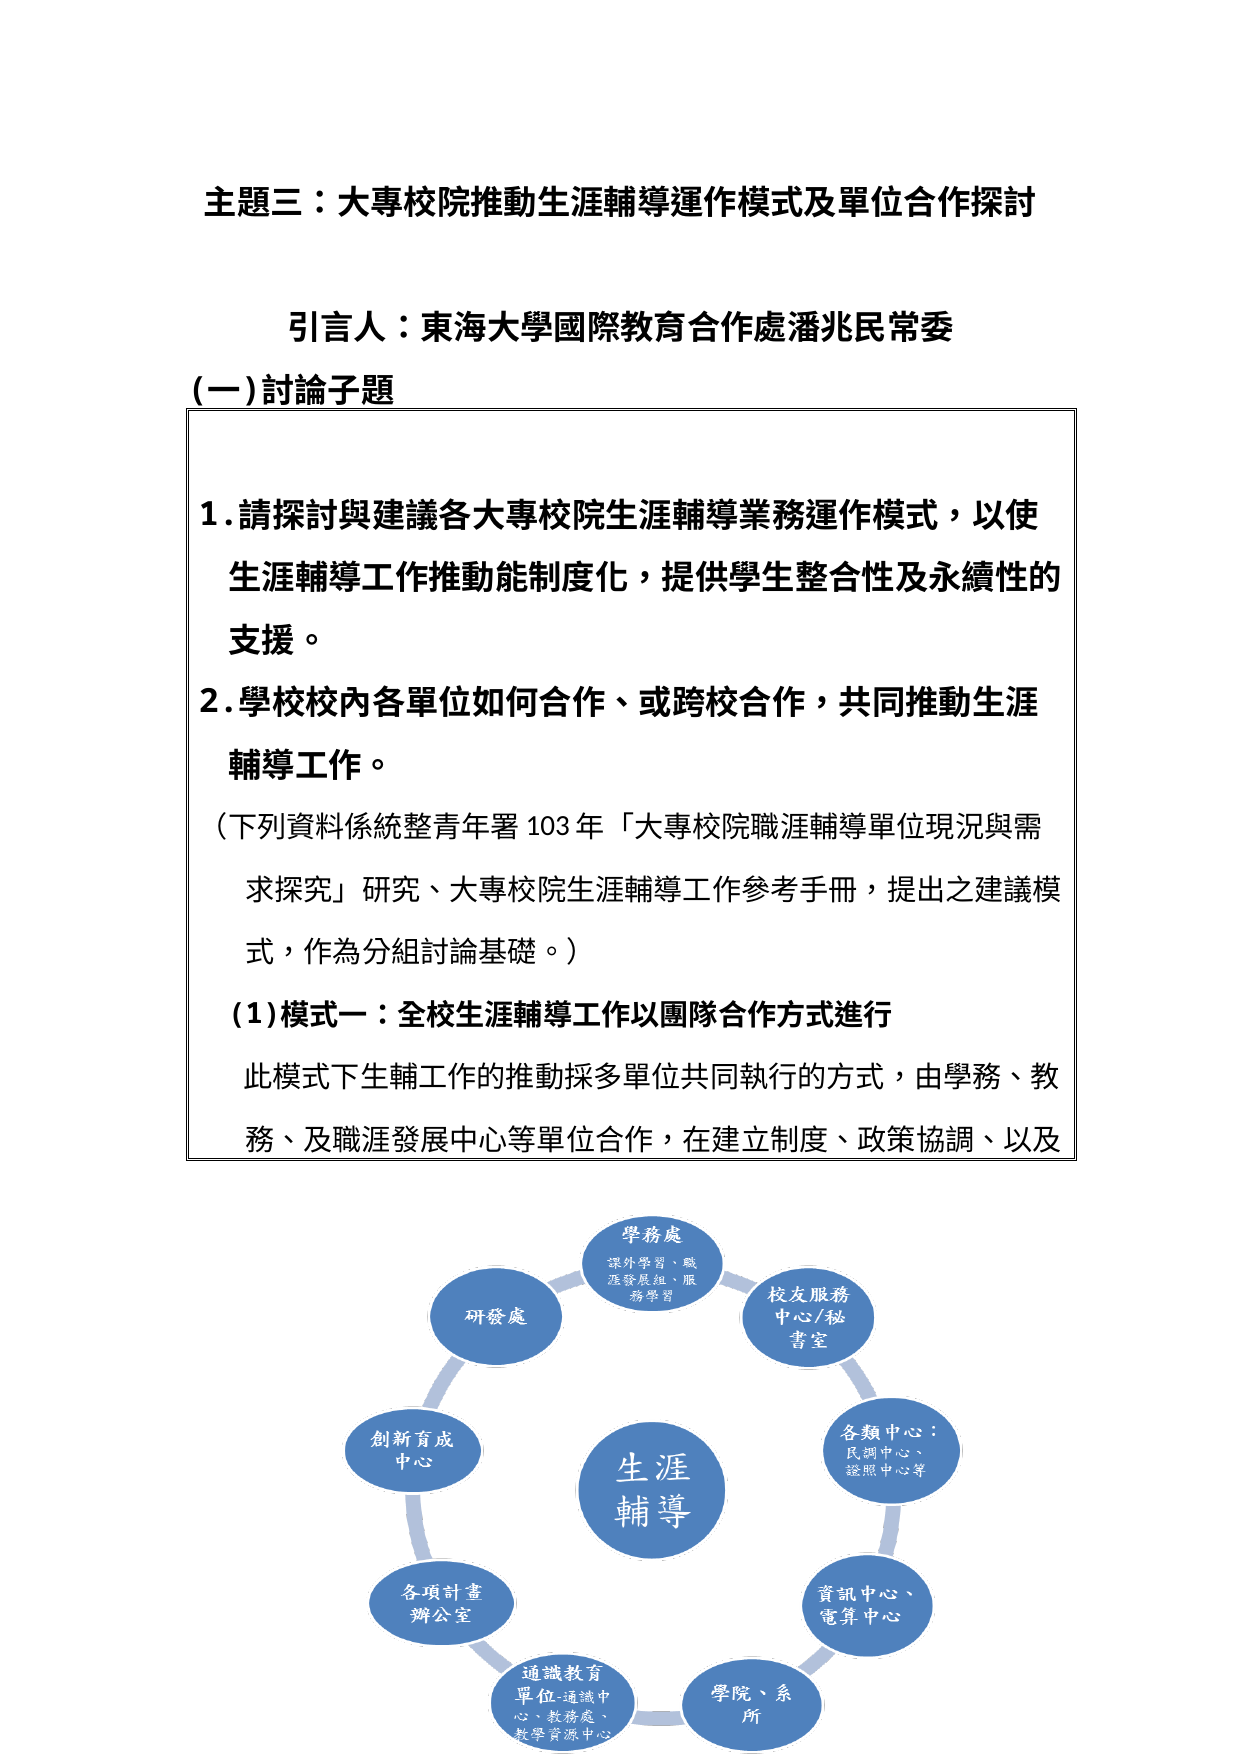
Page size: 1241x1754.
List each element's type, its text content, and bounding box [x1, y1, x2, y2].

text (一)討論子題 [187, 346, 1053, 408]
text 引言人：東海大學國際教育合作處潘兆民常委 [187, 283, 1053, 346]
table_header 1.請探討與建議各大專校院生涯輔導業務運作模式，以使生涯輔導工作推動能制度化，提供學生整合性及永續性的支援。 2.學校校內各單位如何合作、或跨校合作，共同推動生涯輔導工作。 （下列資料係統整青年署103年「大專校院職涯輔導單位現況與需求探究」研究、大專校院生涯輔導工作參考手冊，提出之建議模式，作為分組討論基礎。） (1)模式一：全校生涯輔導工作以團隊合作方式進行 此模式下生輔工作的推動採多單位共同執行的方式，由學務、教務、及職涯發展中心等單位合作，在建立制度、政策協調、以及辦理全校大型活動上合作。 (2)模式二：成立一級專責全校生涯輔導工作委員會 a.委員會職責：負責統籌研議並推動全校生涯輔導，並整合協調各相 關處室合作分工，並分配相關資源。 b.主席委員：校長 c.生涯發展中心：委員會的大腦，負責主要幕僚統籌會議召開及計畫 擬定、執行及運作。 d.教務、學務、研發產學處等配合委員會決議之生涯輔導業務相關執 行計畫。 [189, 411, 1074, 1158]
text 主題三：大專校院推動生涯輔導運作模式及單位合作探討 [187, 158, 1053, 221]
